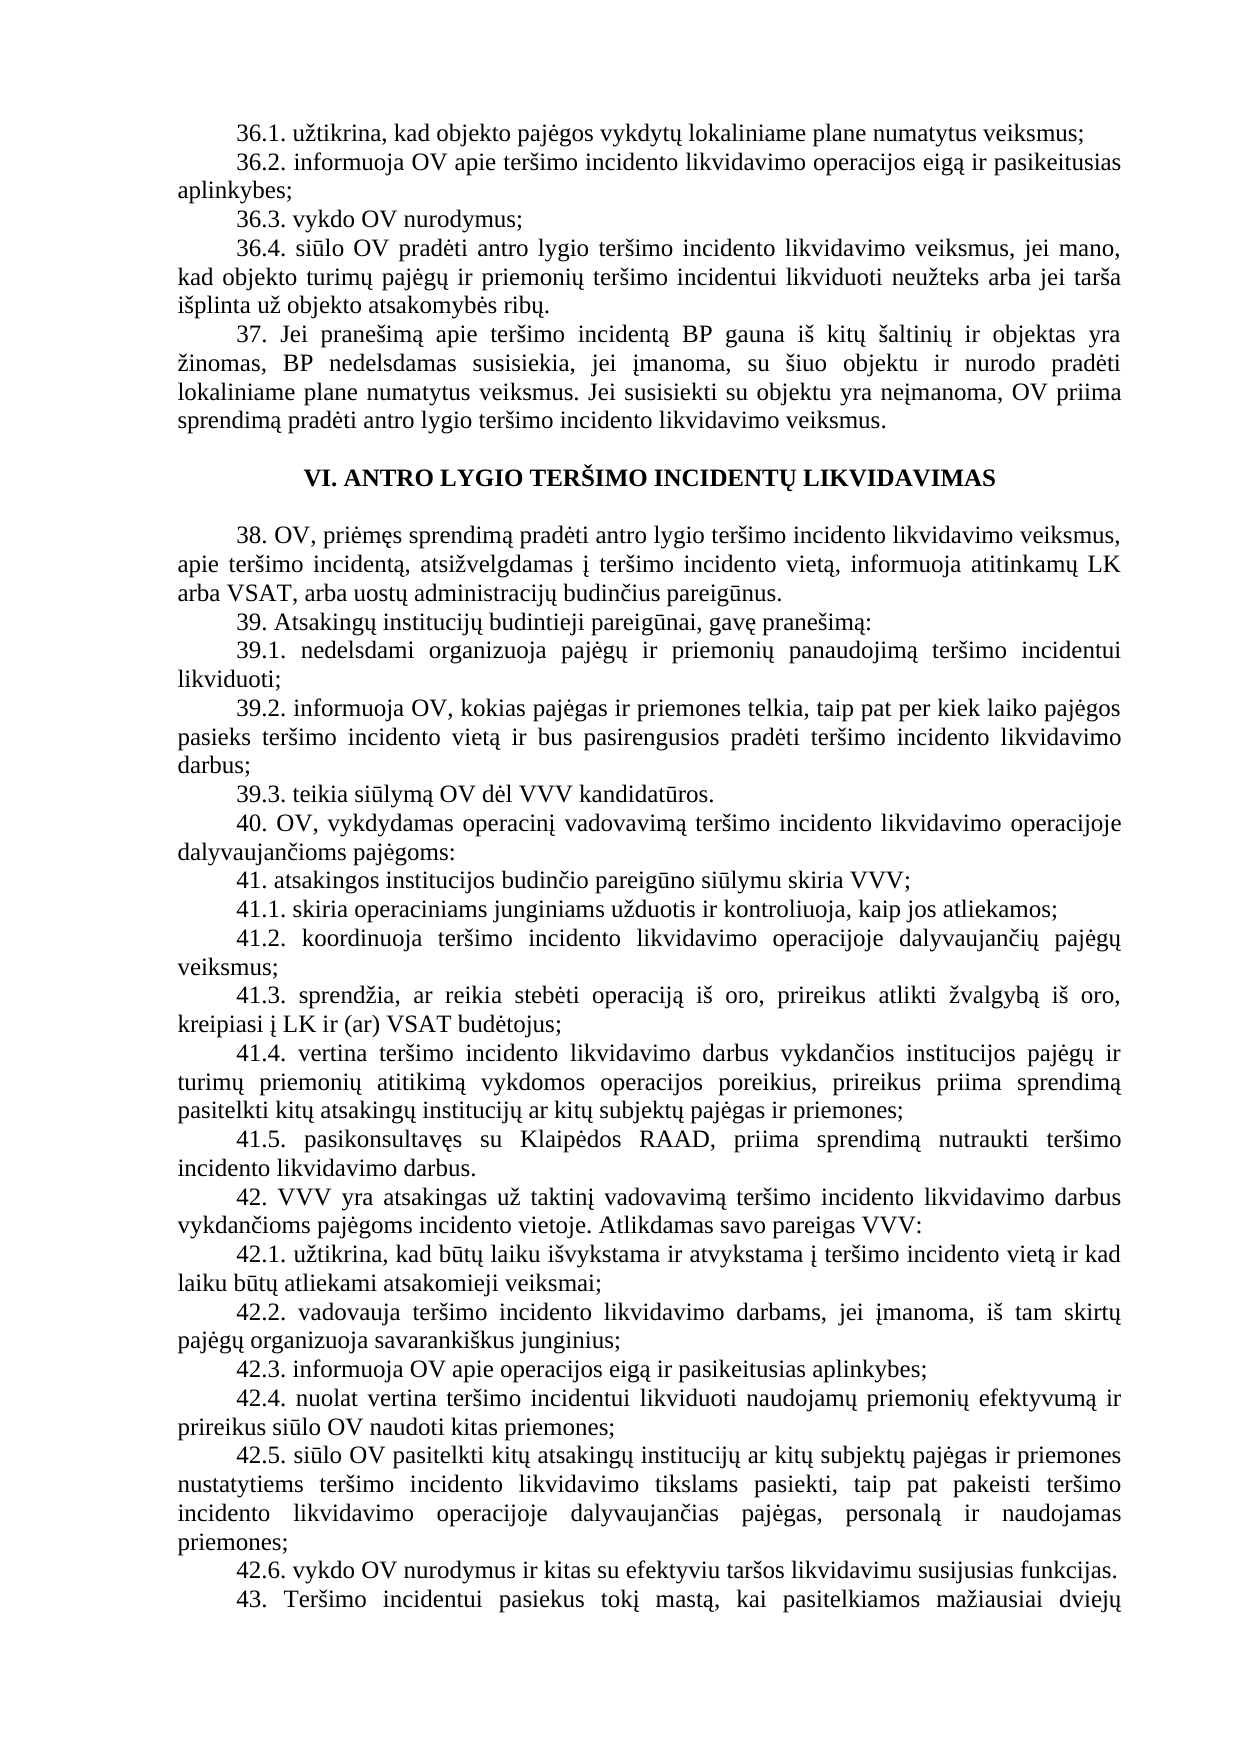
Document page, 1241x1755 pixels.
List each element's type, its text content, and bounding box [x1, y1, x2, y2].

text 41.3. sprendžia, ar reikia stebėti operaciją iš oro, prireikus atlikti žvalgybą iš oro, kreipiasi į LK ir (ar) VSAT budėtojus; [177, 981, 1122, 1038]
text 41. atsakingos institucijos budinčio pareigūno siūlymu skiria VVV; [177, 866, 1122, 894]
text 41.4. vertina teršimo incidento likvidavimo darbus vykdančios institucijos pajėgų ir turimų priemonių atitikimą vykdomos operacijos poreikius, prireikus priima sprendimą pasitelkti kitų atsakingų institucijų ar kitų subjektų pajėgas ir priemones; [177, 1038, 1122, 1124]
text 39.2. informuoja OV, kokias pajėgas ir priemones telkia, taip pat per kiek laiko pajėgos pasieks teršimo incidento vietą ir bus pasirengusios pradėti teršimo incidento likvidavimo darbus; [177, 693, 1122, 779]
text 42.6. vykdo OV nurodymus ir kitas su efektyviu taršos likvidavimu susijusias funkcijas. [177, 1556, 1122, 1584]
text 36.3. vykdo OV nurodymus; [177, 204, 1122, 233]
text 42. VVV yra atsakingas už taktinį vadovavimą teršimo incidento likvidavimo darbus vykdančioms pajėgoms incidento vietoje. Atlikdamas savo pareigas VVV: [177, 1182, 1122, 1239]
text 39.1. nedelsdami organizuoja pajėgų ir priemonių panaudojimą teršimo incidentui likviduoti; [177, 636, 1122, 693]
text 41.2. koordinuoja teršimo incidento likvidavimo operacijoje dalyvaujančių pajėgų veiksmus; [177, 923, 1122, 981]
text 43. Teršimo incidentui pasiekus tokį mastą, kai pasitelkiamos mažiausiai dviejų [177, 1584, 1122, 1613]
text 42.5. siūlo OV pasitelkti kitų atsakingų institucijų ar kitų subjektų pajėgas ir priemones nustatytiems teršimo incidento likvidavimo tikslams pasiekti, taip pat pakeisti teršimo incidento likvidavimo operacijoje dalyvaujančias pajėgas, personalą ir naudojamas priemones; [177, 1441, 1122, 1556]
text 42.1. užtikrina, kad būtų laiku išvykstama ir atvykstama į teršimo incidento vietą ir kad laiku būtų atliekami atsakomieji veiksmai; [177, 1239, 1122, 1297]
text 42.4. nuolat vertina teršimo incidentui likviduoti naudojamų priemonių efektyvumą ir prireikus siūlo OV naudoti kitas priemones; [177, 1383, 1122, 1441]
text 39. Atsakingų institucijų budintieji pareigūnai, gavę pranešimą: [177, 607, 1122, 636]
text 42.3. informuoja OV apie operacijos eigą ir pasikeitusias aplinkybes; [177, 1354, 1122, 1383]
text 38. OV, priėmęs sprendimą pradėti antro lygio teršimo incidento likvidavimo veiksmus, apie teršimo incidentą, atsižvelgdamas į teršimo incidento vietą, informuoja atitinkamų LK arba VSAT, arba uostų administracijų budinčius pareigūnus. [177, 521, 1122, 607]
text 40. OV, vykdydamas operacinį vadovavimą teršimo incidento likvidavimo operacijoje dalyvaujančioms pajėgoms: [177, 808, 1122, 866]
text 37. Jei pranešimą apie teršimo incidentą BP gauna iš kitų šaltinių ir objektas yra žinomas, BP nedelsdamas susisiekia, jei įmanoma, su šiuo objektu ir nurodo pradėti lokaliniame plane numatytus veiksmus. Jei susisiekti su objektu yra neįmanoma, OV priima sprendimą pradėti antro lygio teršimo incidento likvidavimo veiksmus. [177, 319, 1122, 434]
text 41.5. pasikonsultavęs su Klaipėdos RAAD, priima sprendimą nutraukti teršimo incidento likvidavimo darbus. [177, 1124, 1122, 1182]
text 39.3. teikia siūlymą OV dėl VVV kandidatūros. [177, 779, 1122, 808]
text 41.1. skiria operaciniams junginiams užduotis ir kontroliuoja, kaip jos atliekamos; [177, 894, 1122, 923]
text VI. antro LYGIO TERŠIMO INCIDENTų likvidavimas [177, 463, 1122, 492]
text 36.1. užtikrina, kad objekto pajėgos vykdytų lokaliniame plane numatytus veiksmus; [177, 118, 1122, 147]
text 42.2. vadovauja teršimo incidento likvidavimo darbams, jei įmanoma, iš tam skirtų pajėgų organizuoja savarankiškus junginius; [177, 1297, 1122, 1354]
text 36.2. informuoja OV apie teršimo incidento likvidavimo operacijos eigą ir pasikeitusias aplinkybes; [177, 147, 1122, 204]
text 36.4. siūlo OV pradėti antro lygio teršimo incidento likvidavimo veiksmus, jei mano, kad objekto turimų pajėgų ir priemonių teršimo incidentui likviduoti neužteks arba jei tarša išplinta už objekto atsakomybės ribų. [177, 233, 1122, 319]
